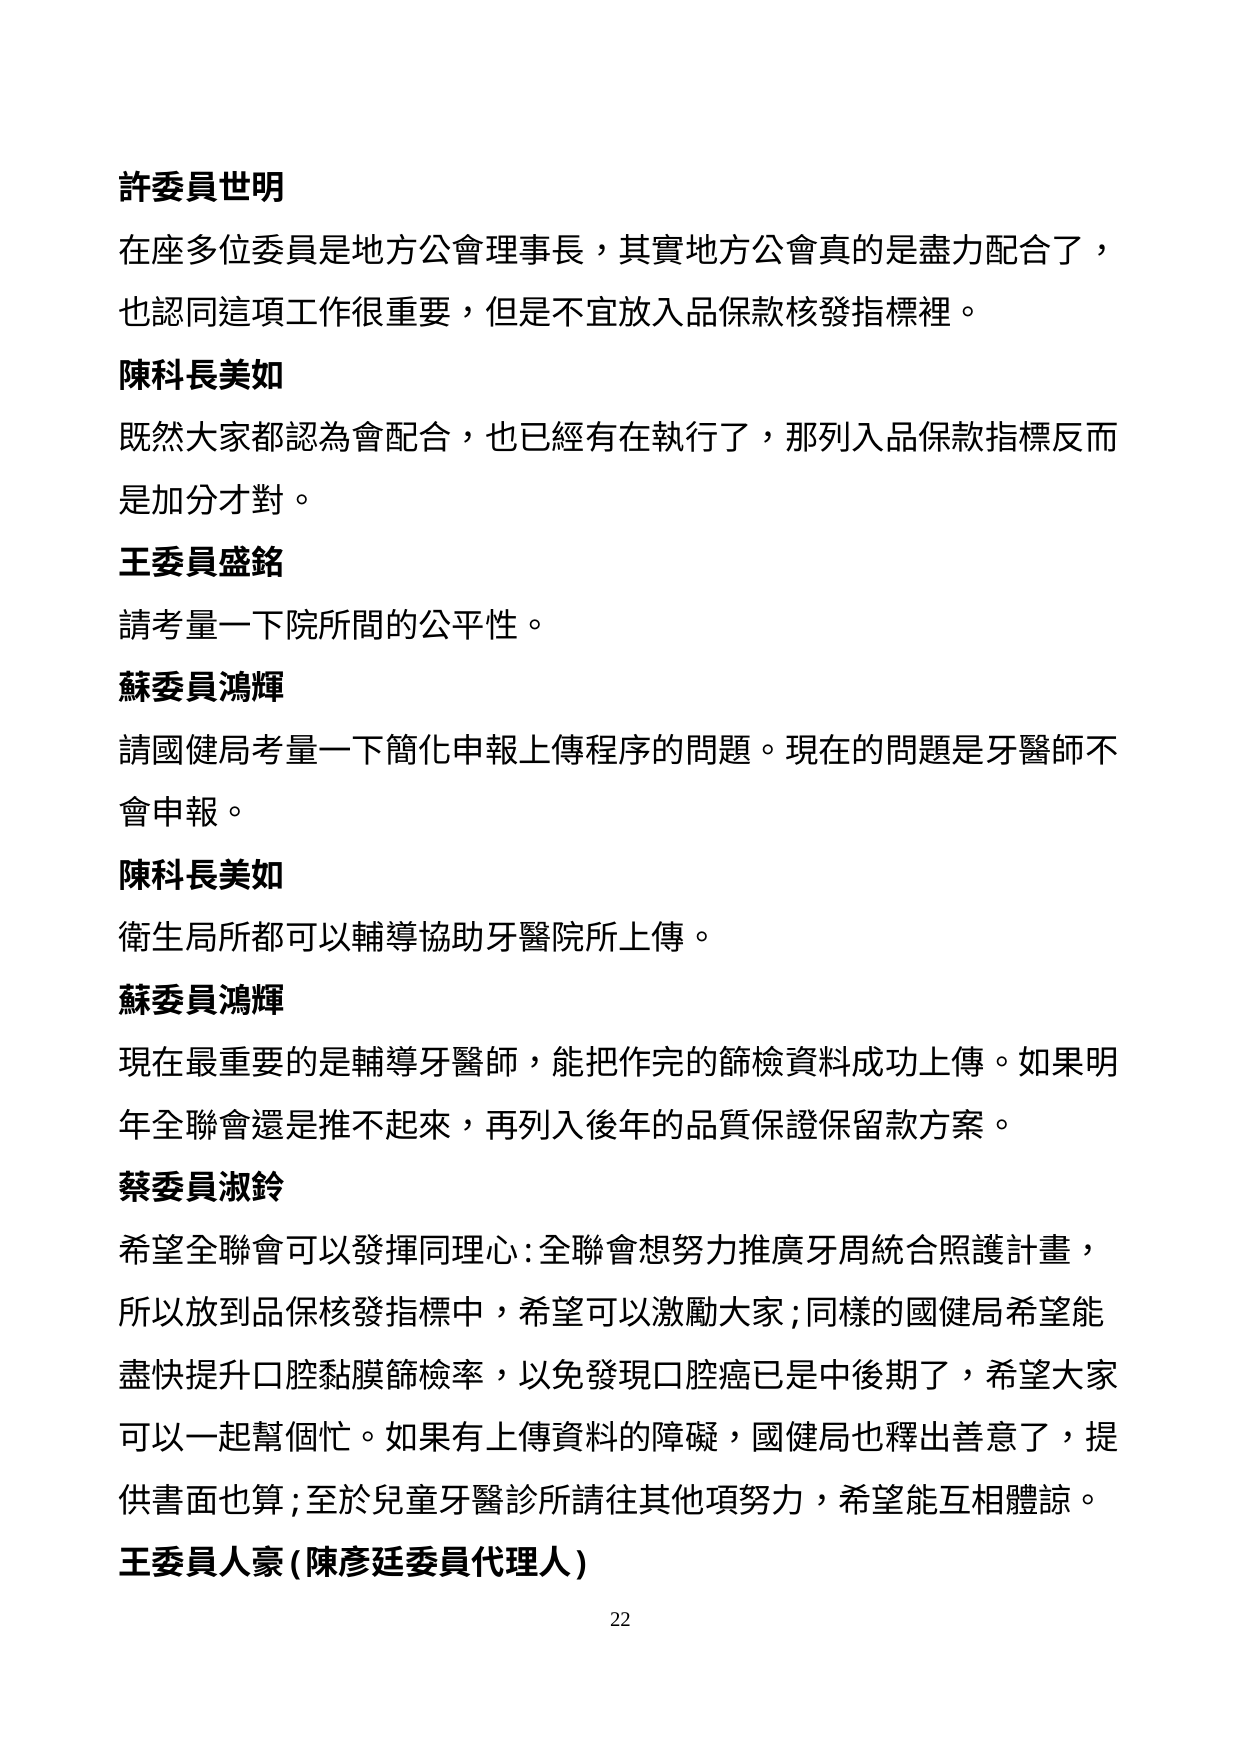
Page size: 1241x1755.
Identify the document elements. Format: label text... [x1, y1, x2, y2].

text 衛生局所都可以輔導協助牙醫院所上傳。 [118, 893, 1122, 956]
text 王委員人豪(陳彥廷委員代理人) [118, 1518, 1122, 1581]
text 陳科長美如 [118, 831, 1122, 893]
text 許委員世明 [118, 143, 1122, 206]
text 陳科長美如 [118, 331, 1122, 393]
text 現在最重要的是輔導牙醫師，能把作完的篩檢資料成功上傳。如果明年全聯會還是推不起來，再列入後年的品質保證保留款方案。 [118, 1018, 1122, 1143]
text 蘇委員鴻輝 [118, 956, 1122, 1018]
text 蘇委員鴻輝 [118, 643, 1122, 706]
text 請國健局考量一下簡化申報上傳程序的問題。現在的問題是牙醫師不會申報。 [118, 706, 1122, 831]
text 請考量一下院所間的公平性。 [118, 581, 1122, 643]
text 蔡委員淑鈴 [118, 1143, 1122, 1206]
text 既然大家都認為會配合，也已經有在執行了，那列入品保款指標反而是加分才對。 [118, 393, 1122, 518]
text 王委員盛銘 [118, 518, 1122, 581]
text 在座多位委員是地方公會理事長，其實地方公會真的是盡力配合了，也認同這項工作很重要，但是不宜放入品保款核發指標裡。 [118, 206, 1122, 331]
text 希望全聯會可以發揮同理心:全聯會想努力推廣牙周統合照護計畫，所以放到品保核發指標中，希望可以激勵大家;同樣的國健局希望能盡快提升口腔黏膜篩檢率，以免發現口腔癌已是中後期了，希望大家可以一起幫個忙。如果有上傳資料的障礙，國健局也釋出善意了，提供書面也算;至於兒童牙醫診所請往其他項努力，希望能互相體諒。 [118, 1206, 1122, 1518]
